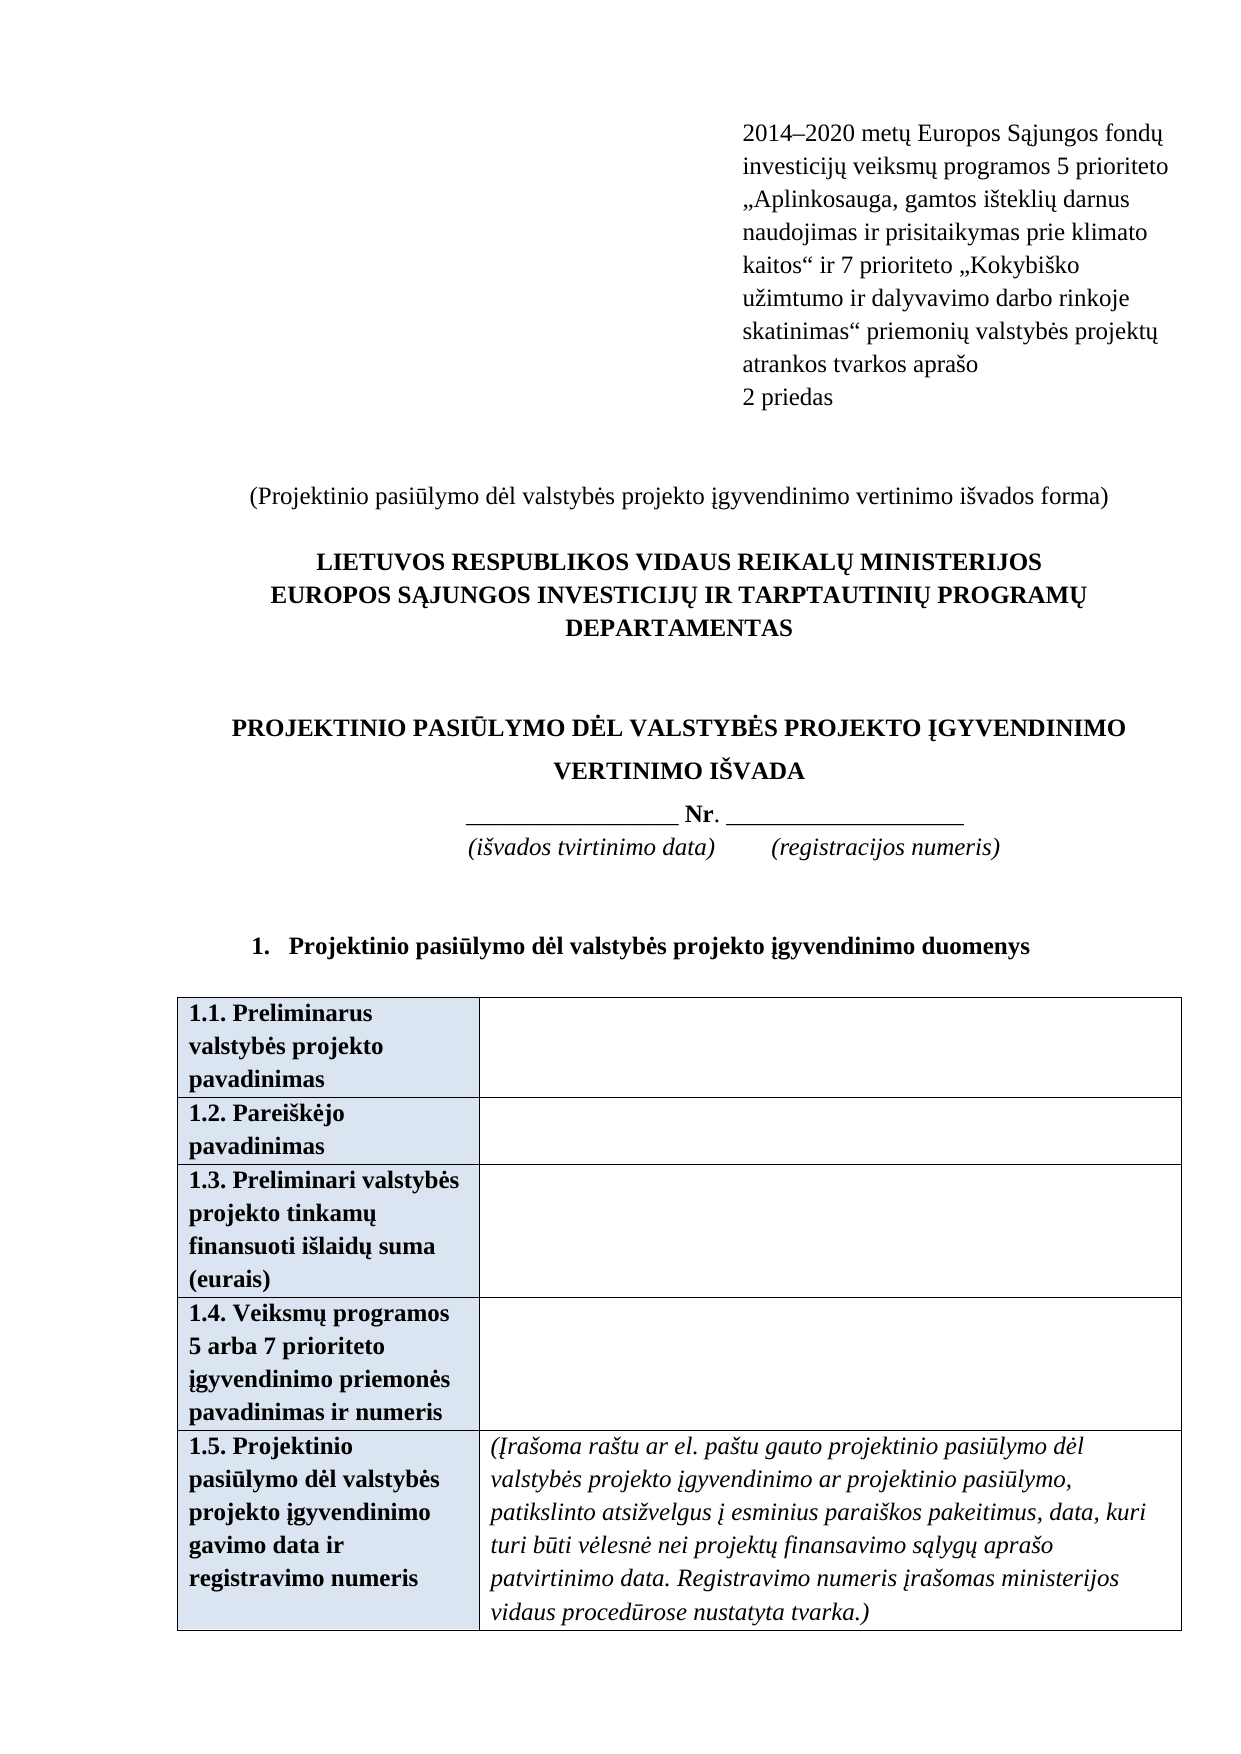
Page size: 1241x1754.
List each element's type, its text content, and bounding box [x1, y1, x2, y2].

table_cell 1.3. Preliminari valstybės projekto tinkamų finansuoti išlaidų suma (eurais) [178, 1165, 479, 1297]
text naudojimas ir prisitaikymas prie klimato [742, 217, 1181, 246]
table_header [480, 998, 1181, 1097]
table_cell [480, 1098, 1181, 1164]
text (išvados tvirtinimo data) (registracijos numeris) [177, 832, 1181, 861]
text PROJEKTINIO PASIŪLYMO DĖL VALSTYBĖS PROJEKTO ĮGYVENDINIMO VERTINIMO IŠVADA [177, 713, 1181, 784]
table_cell 1.5. Projektinio pasiūlymo dėl valstybės projekto įgyvendinimo gavimo data ir registravimo numeris [178, 1431, 479, 1629]
table_cell [480, 1298, 1181, 1430]
text skatinimas“ priemonių valstybės projektų [742, 316, 1181, 345]
table_cell 1.2. Pareiškėjo pavadinimas [178, 1098, 479, 1164]
text užimtumo ir dalyvavimo darbo rinkoje [742, 283, 1181, 312]
text 2014–2020 metų Europos Sąjungos fondų [742, 118, 1181, 147]
text (Projektinio pasiūlymo dėl valstybės projekto įgyvendinimo vertinimo išvados forma) [177, 481, 1181, 510]
table_header 1.1. Preliminarus valstybės projekto pavadinimas [178, 998, 479, 1097]
table_cell 1.4. Veiksmų programos 5 arba 7 prioriteto įgyvendinimo priemonės pavadinimas ir numeris [178, 1298, 479, 1430]
table_cell [177, 647, 1181, 679]
text atrankos tvarkos aprašo [742, 349, 1181, 378]
table_header LIETUVOS RESPUBLIKOS VIDAUS REIKALŲ MINISTERIJOS EUROPOS SĄJUNGOS INVESTICIJŲ IR TARPTAUTINIŲ PROGRAMŲ DEPARTAMENTAS [177, 515, 1181, 647]
text „Aplinkosauga, gamtos išteklių darnus [742, 184, 1181, 213]
text kaitos“ ir 7 prioriteto „Kokybiško [742, 250, 1181, 279]
table_cell [480, 1165, 1181, 1297]
text 2 priedas [742, 382, 1181, 411]
text 1. Projektinio pasiūlymo dėl valstybės projekto įgyvendinimo duomenys [251, 931, 1181, 960]
table_cell (Įrašoma raštu ar el. paštu gauto projektinio pasiūlymo dėl valstybės projekto įgyvendinimo ar projektinio pasiūlymo, patikslinto atsižvelgus į esminius paraiškos pakeitimus, data, kuri turi būti vėlesnė nei projektų finansavimo sąlygų aprašo patvirtinimo data. Registravimo numeris įrašomas ministerijos vidaus procedūrose nustatyta tvarka.) [480, 1431, 1181, 1629]
text investicijų veiksmų programos 5 prioriteto [742, 151, 1181, 180]
text _________________ Nr. ___________________ [177, 799, 1181, 828]
